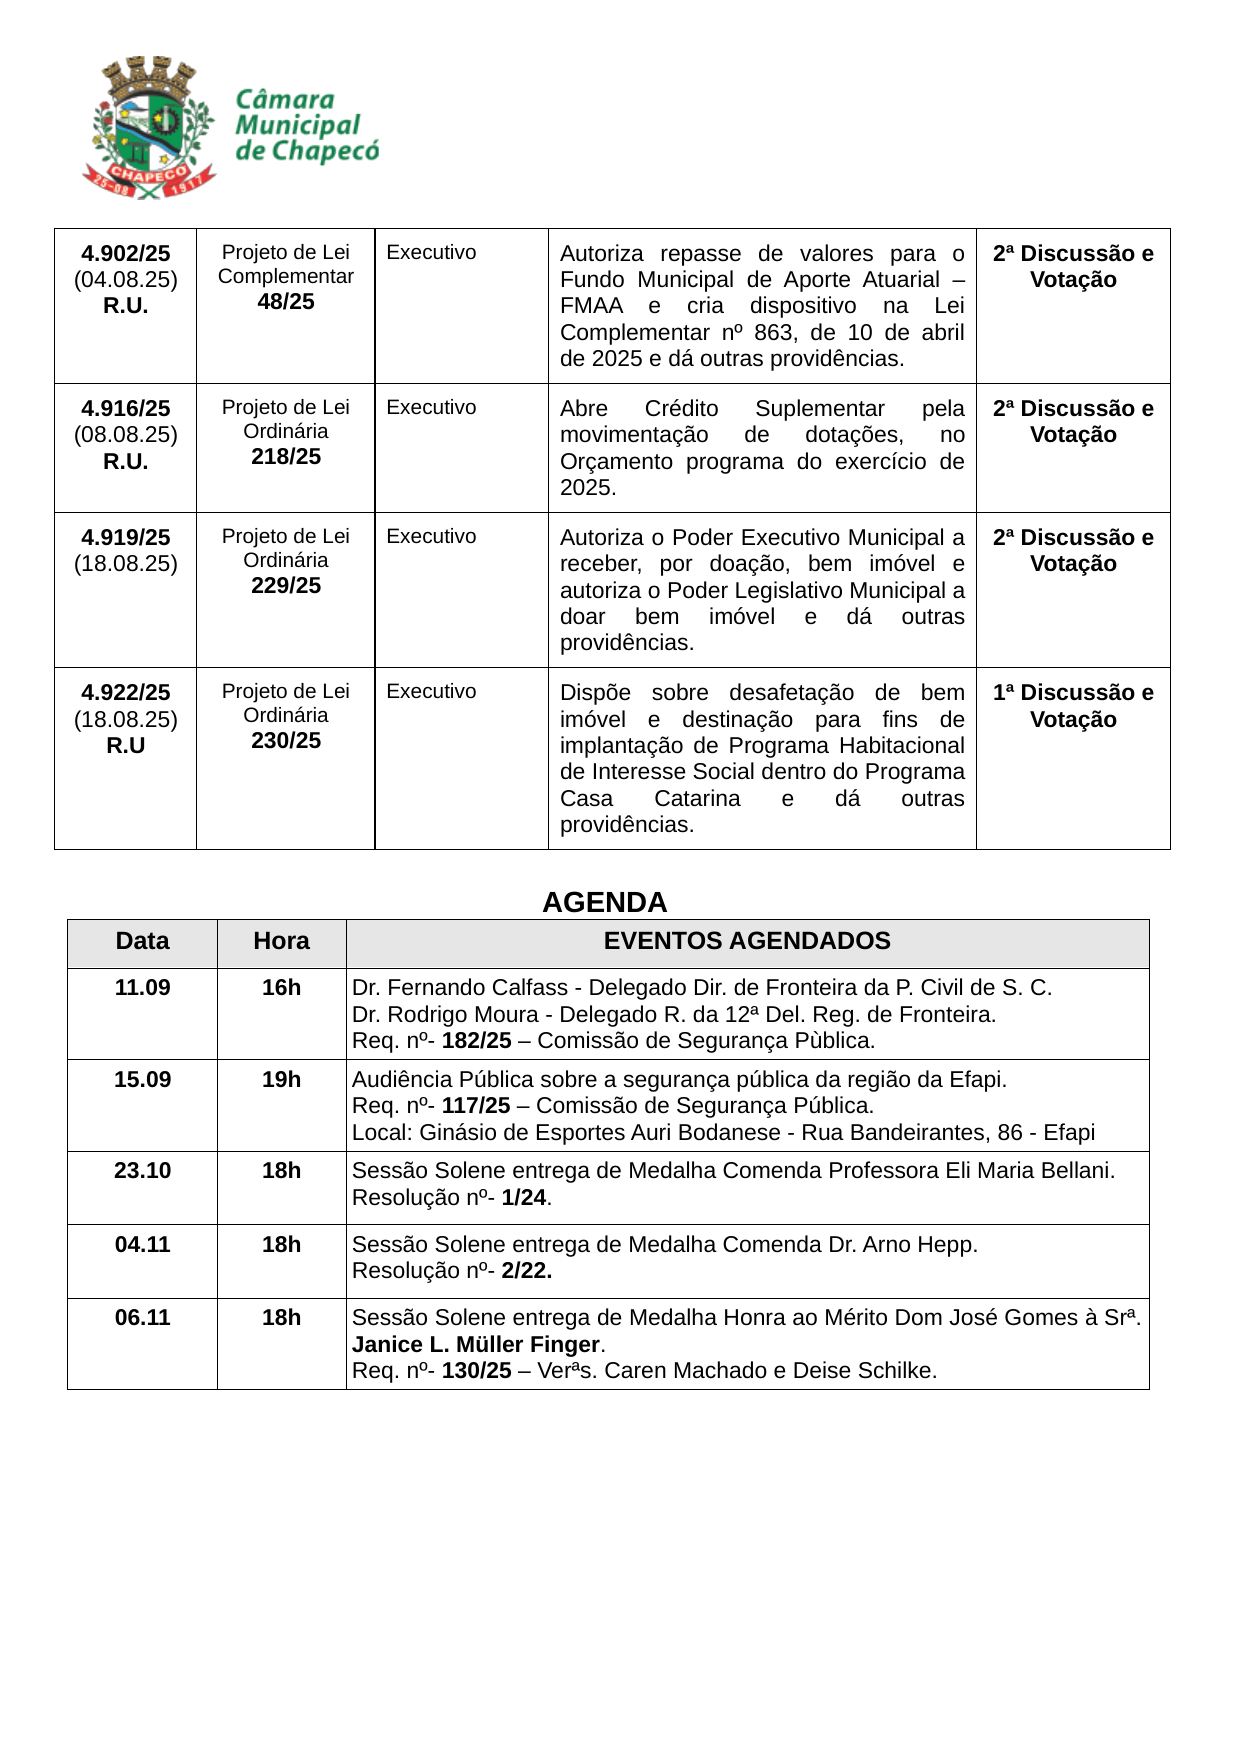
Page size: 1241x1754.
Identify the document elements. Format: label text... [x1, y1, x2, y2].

table_cell 06.11 [68, 1299, 217, 1389]
table_cell Executivo [376, 229, 548, 383]
table_cell Executivo [376, 384, 548, 512]
table_cell 19h [218, 1060, 346, 1151]
table_header Data [68, 920, 217, 967]
table_cell 4.902/25 (04.08.25) R.U. [55, 229, 196, 383]
table_cell Abre Crédito Suplementar pela movimentação de dotações, no Orçamento programa do exercício de 2025. [549, 384, 976, 512]
table_cell Sessão Solene entrega de Medalha Comenda Professora Eli Maria Bellani. Resolução nº- 1/24. [347, 1152, 1149, 1224]
table_cell 18h [218, 1225, 346, 1297]
table_cell 2ª Discussão e Votação [977, 229, 1170, 383]
text AGENDA [65, 886, 1145, 919]
table_cell Dispõe sobre desafetação de bem imóvel e destinação para fins de implantação de Programa Habitacional de Interesse Social dentro do Programa Casa Catarina e dá outras providências. [549, 668, 976, 849]
table_cell Projeto de Lei Complementar 48/25 [197, 229, 374, 383]
table_cell 4.922/25 (18.08.25) R.U [55, 668, 196, 849]
table_cell Projeto de Lei Ordinária 218/25 [197, 384, 374, 512]
table_cell 4.919/25 (18.08.25) [55, 513, 196, 667]
table_header Hora [218, 920, 346, 967]
table_cell Executivo [376, 668, 548, 849]
table_cell Autoriza repasse de valores para o Fundo Municipal de Aporte Atuarial – FMAA e cria dispositivo na Lei Complementar nº 863, de 10 de abril de 2025 e dá outras providências. [549, 229, 976, 383]
table_cell Audiência Pública sobre a segurança pública da região da Efapi. Req. nº- 117/25 – Comissão de Segurança Pública. Local: Ginásio de Esportes Auri Bodanese - Rua Bandeirantes, 86 - Efapi [347, 1060, 1149, 1151]
table_cell 2ª Discussão e Votação [977, 384, 1170, 512]
table_cell Projeto de Lei Ordinária 230/25 [197, 668, 374, 849]
table_cell Autoriza o Poder Executivo Municipal a receber, por doação, bem imóvel e autoriza o Poder Legislativo Municipal a doar bem imóvel e dá outras providências. [549, 513, 976, 667]
table_cell 4.916/25 (08.08.25) R.U. [55, 384, 196, 512]
table_cell 04.11 [68, 1225, 217, 1297]
table_cell 11.09 [68, 969, 217, 1059]
table_cell 16h [218, 969, 346, 1059]
table_cell 23.10 [68, 1152, 217, 1224]
table_cell 18h [218, 1299, 346, 1389]
table_cell 1ª Discussão e Votação [977, 668, 1170, 849]
table_cell Projeto de Lei Ordinária 229/25 [197, 513, 374, 667]
table_cell Dr. Fernando Calfass - Delegado Dir. de Fronteira da P. Civil de S. C. Dr. Rodrigo Moura - Delegado R. da 12ª Del. Reg. de Fronteira. Req. nº- 182/25 – Comissão de Segurança Pùblica. [347, 969, 1149, 1059]
table_cell 2ª Discussão e Votação [977, 513, 1170, 667]
table_cell 18h [218, 1152, 346, 1224]
table_cell Executivo [376, 513, 548, 667]
table_cell Sessão Solene entrega de Medalha Comenda Dr. Arno Hepp. Resolução nº- 2/22. [347, 1225, 1149, 1297]
table_cell 15.09 [68, 1060, 217, 1151]
picture [81, 56, 379, 200]
table_cell Sessão Solene entrega de Medalha Honra ao Mérito Dom José Gomes à Srª. Janice L. Müller Finger. Req. nº- 130/25 – Verªs. Caren Machado e Deise Schilke. [347, 1299, 1149, 1389]
table_header EVENTOS AGENDADOS [347, 920, 1149, 967]
